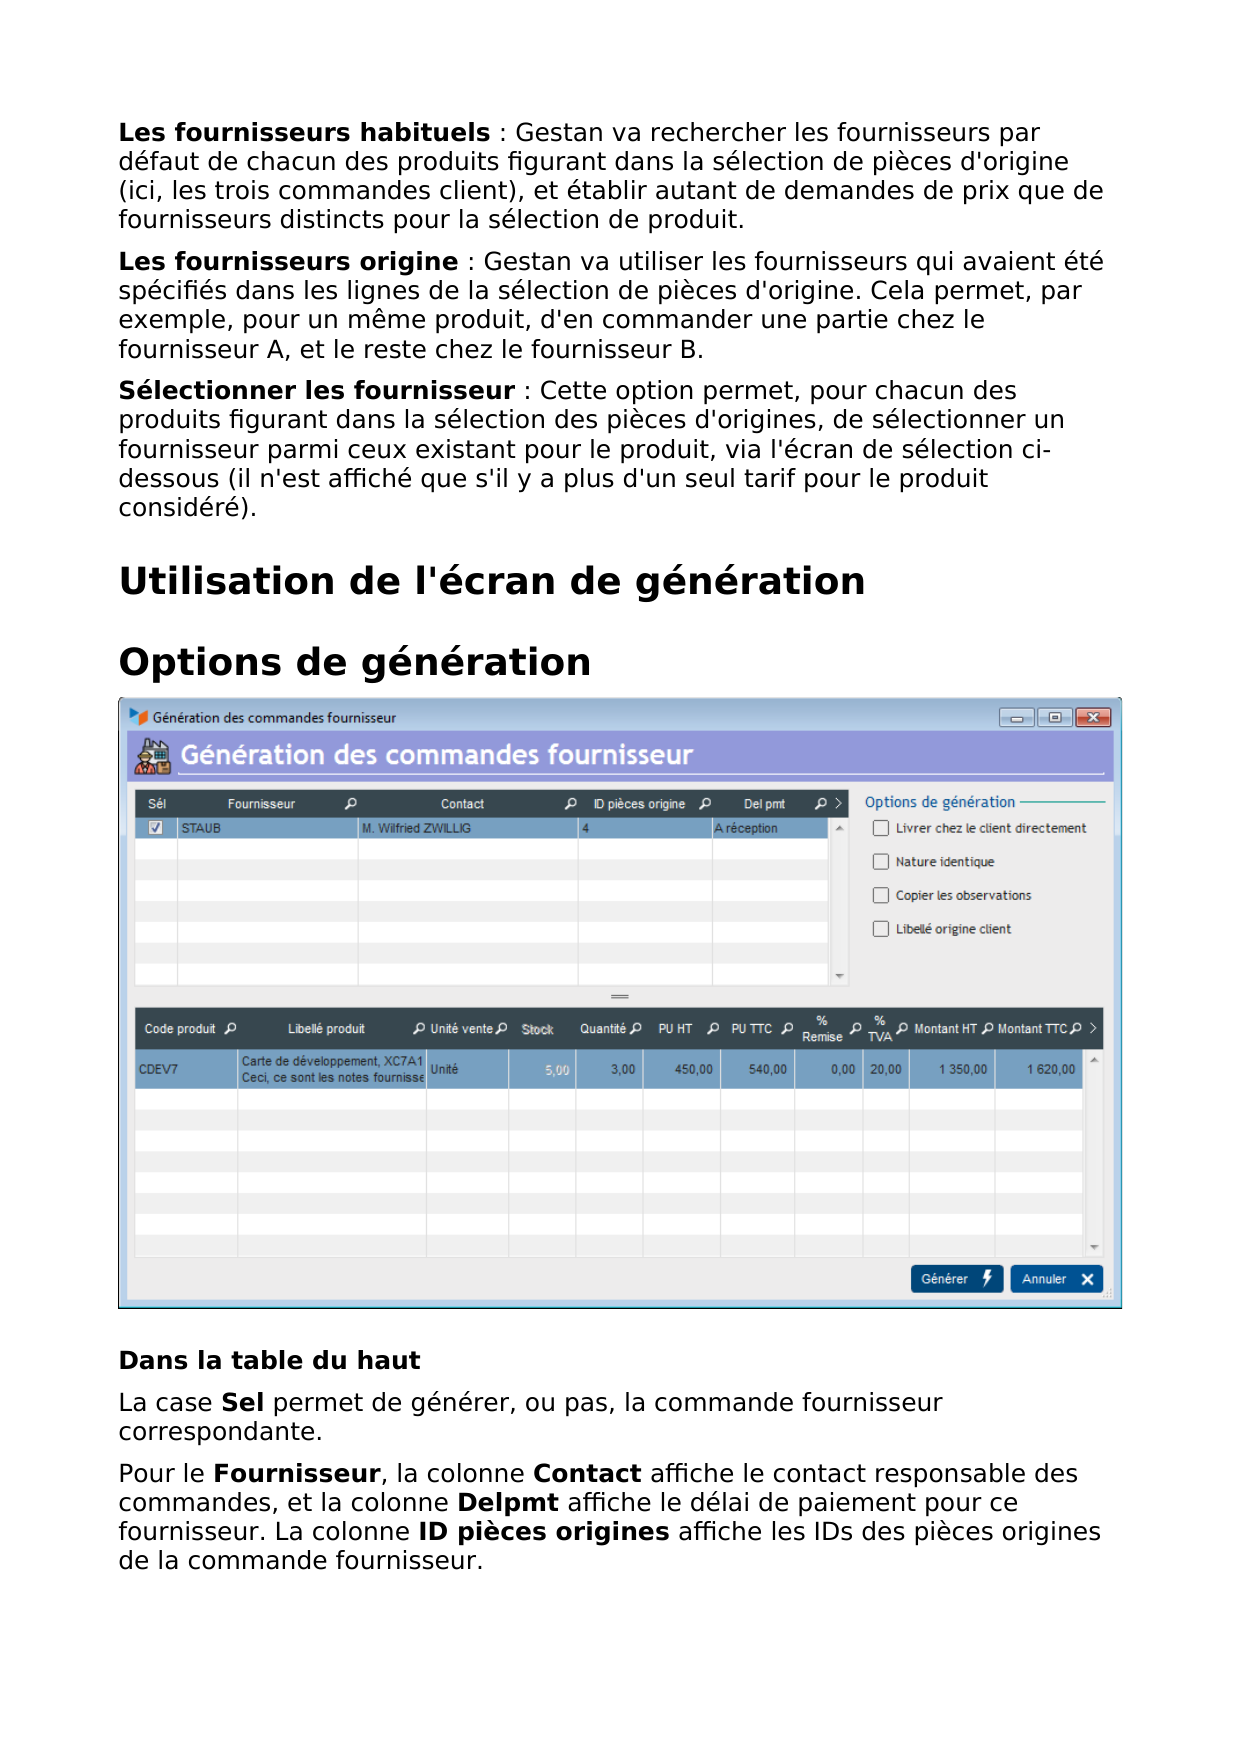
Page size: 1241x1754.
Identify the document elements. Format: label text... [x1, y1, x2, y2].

picture [118, 697, 1123, 1309]
subtitle Utilisation de l'écran de génération [118, 560, 1122, 603]
text Pour le Fournisseur, la colonne Contact affiche le contact responsable des commandes, et la colonne Delpmt affiche le délai de paiement pour ce fournisseur. La colonne ID pièces origines affiche les IDs des pièces origines de la commande fournisseur. [118, 1459, 1122, 1576]
text La case Sel permet de générer, ou pas, la commande fournisseur correspondante. [118, 1388, 1122, 1446]
subtitle Dans la table du haut [118, 1346, 1122, 1376]
text Les fournisseurs habituels : Gestan va rechercher les fournisseurs par défaut de chacun des produits figurant dans la sélection de pièces d'origine (ici, les trois commandes client), et établir autant de demandes de prix que de fournisseurs distincts pour la sélection de produit. [118, 118, 1122, 235]
text Les fournisseurs origine : Gestan va utiliser les fournisseurs qui avaient été spécifiés dans les lignes de la sélection de pièces d'origine. Cela permet, par exemple, pour un même produit, d'en commander une partie chez le fournisseur A, et le reste chez le fournisseur B. [118, 247, 1122, 364]
text Sélectionner les fournisseur : Cette option permet, pour chacun des produits figurant dans la sélection des pièces d'origines, de sélectionner un fournisseur parmi ceux existant pour le produit, via l'écran de sélection ci-dessous (il n'est affiché que s'il y a plus d'un seul tarif pour le produit considéré). [118, 376, 1122, 522]
subtitle Options de génération [118, 641, 1122, 684]
